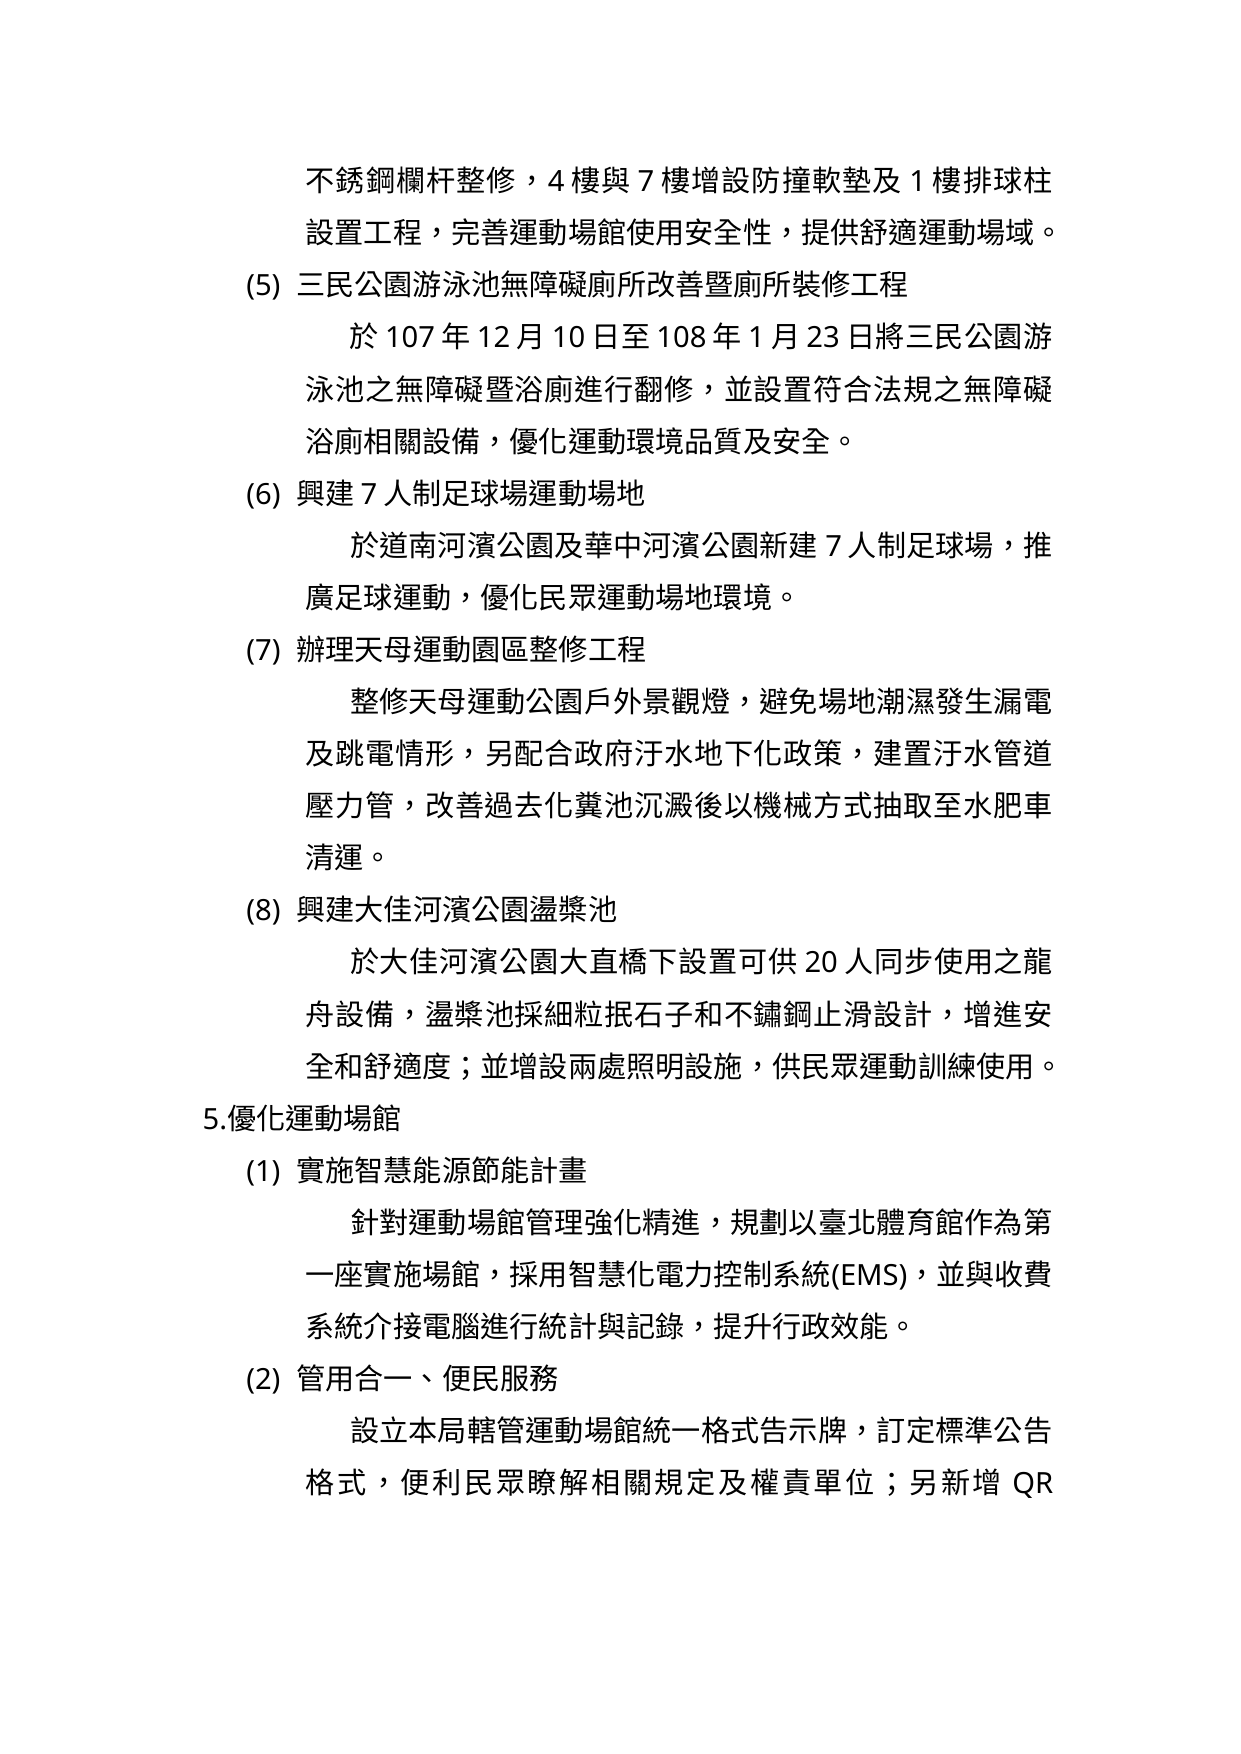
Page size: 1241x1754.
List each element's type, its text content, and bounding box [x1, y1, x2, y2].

text 於大佳河濱公園大直橋下設置可供20人同步使用之龍舟設備，盪槳池採細粒抿石子和不鏽鋼止滑設計，增進安全和舒適度；並增設兩處照明設施，供民眾運動訓練使用。 [305, 931, 1053, 1087]
list 三民公園游泳池無障礙廁所改善暨廁所裝修工程 [246, 254, 1053, 306]
text 整修天母運動公園戶外景觀燈，避免場地潮濕發生漏電及跳電情形，另配合政府汙水地下化政策，建置汙水管道壓力管，改善過去化糞池沉澱後以機械方式抽取至水肥車清運。 [305, 671, 1053, 879]
text 於道南河濱公園及華中河濱公園新建7人制足球場，推廣足球運動，優化民眾運動場地環境。 [305, 514, 1053, 619]
text 針對運動場館管理強化精進，規劃以臺北體育館作為第一座實施場館，採用智慧化電力控制系統(EMS)，並與收費系統介接電腦進行統計與記錄，提升行政效能。 [305, 1192, 1053, 1348]
text 5.優化運動場館 [187, 1087, 1053, 1139]
list 實施智慧能源節能計畫 [246, 1139, 1053, 1192]
text 設立本局轄管運動場館統一格式告示牌，訂定標準公告格式，便利民眾瞭解相關規定及權責單位；另新增QR [305, 1400, 1053, 1504]
list 管用合一、便民服務 [246, 1348, 1053, 1400]
list 興建大佳河濱公園盪槳池 [246, 879, 1053, 931]
list 辦理天母運動園區整修工程 [246, 619, 1053, 671]
text 各樓層伸縮縫及隔間整修，改善場館卸貨區階梯，5樓不銹鋼欄杆整修，4樓與7樓增設防撞軟墊及1樓排球柱設置工程，完善運動場館使用安全性，提供舒適運動場域。 [305, 150, 1053, 254]
text 於107年12月10日至108年1月23日將三民公園游泳池之無障礙暨浴廁進行翻修，並設置符合法規之無障礙浴廁相關設備，優化運動環境品質及安全。 [305, 306, 1053, 462]
list 興建7人制足球場運動場地 [246, 462, 1053, 514]
